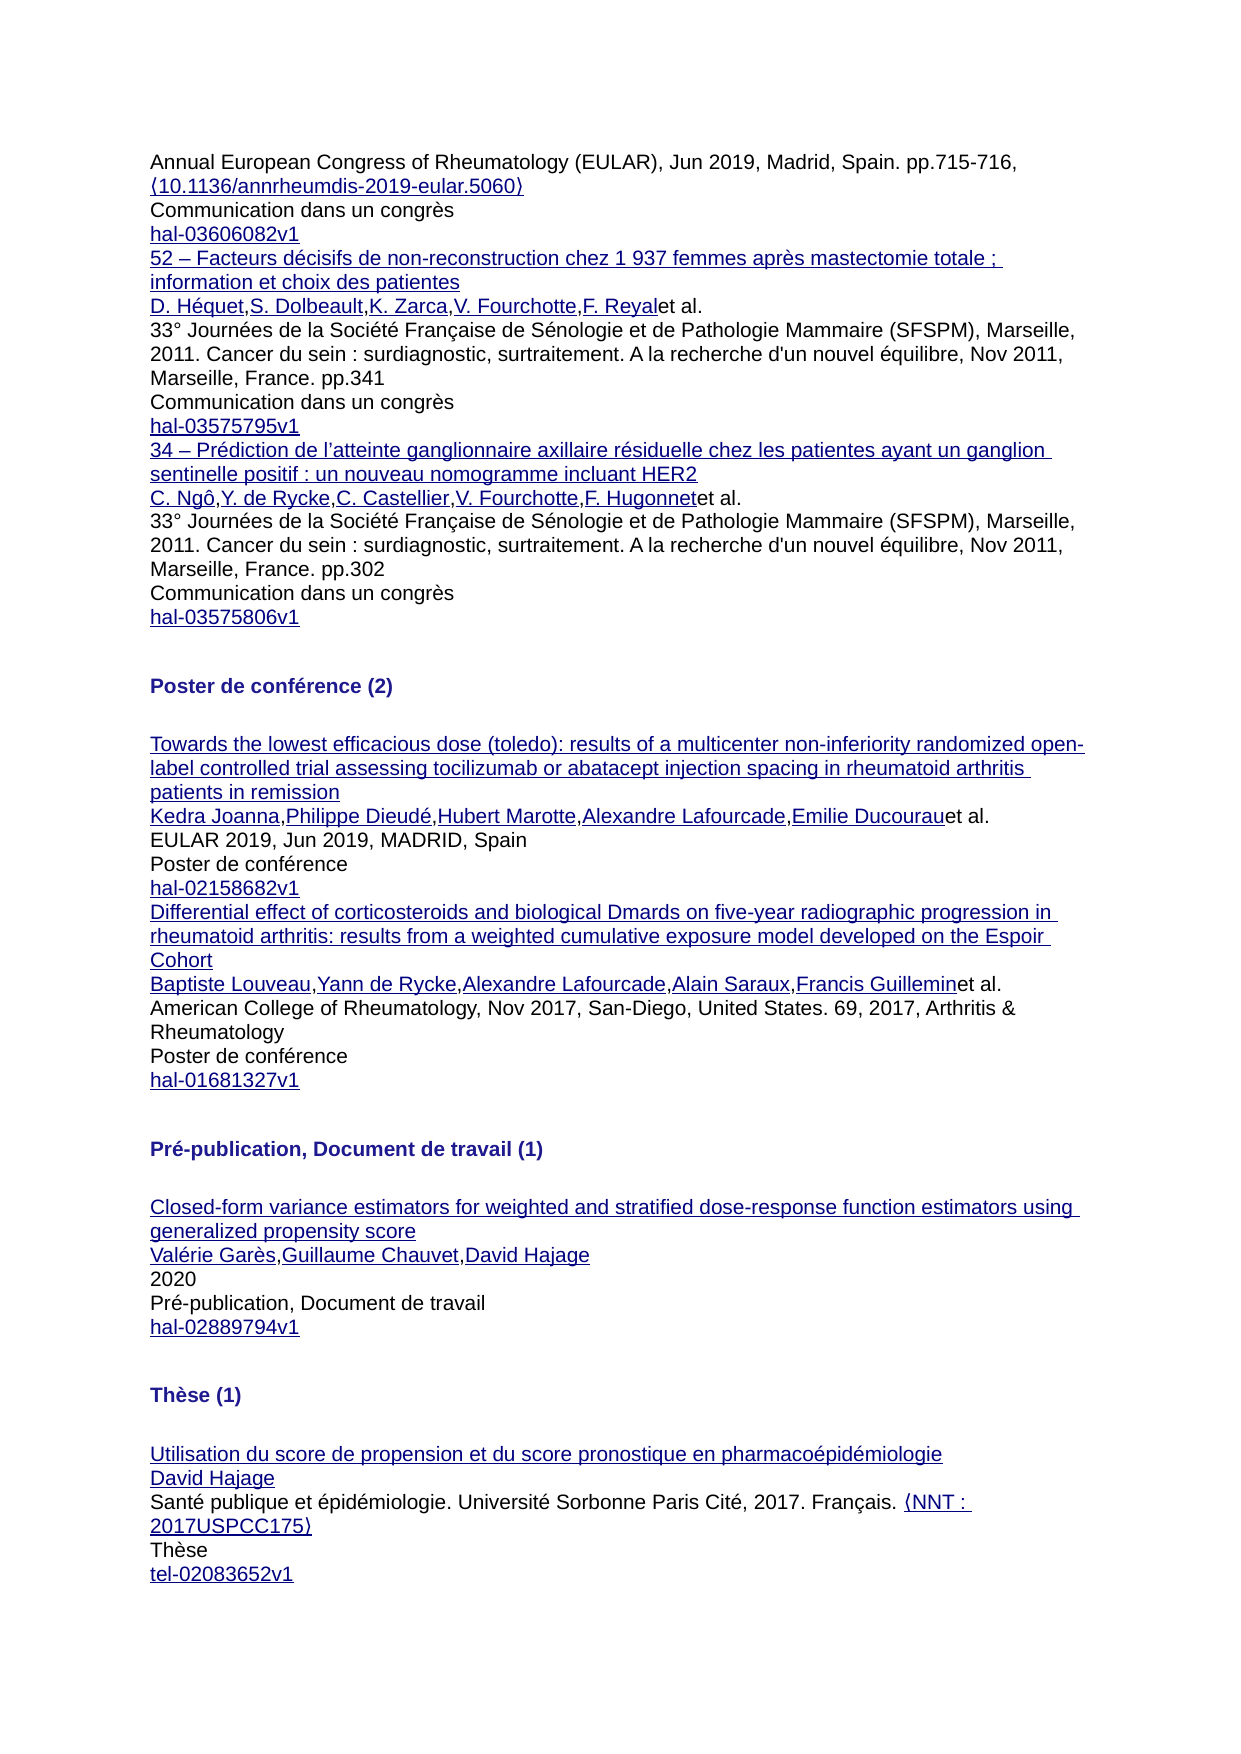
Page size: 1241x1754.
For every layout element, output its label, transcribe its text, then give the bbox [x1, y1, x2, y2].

table_header Closed-form variance estimators for weighted and stratified dose-response function estimators using generalized propensity score Valérie Garès,Guillaume Chauvet,David Hajage 2020 Pré-publication, Document de travail hal-02889794v1 [150, 1195, 1090, 1338]
table_cell Differential effect of corticosteroids and biological Dmards on five-year radiographic progression in rheumatoid arthritis: results from a weighted cumulative exposure model developed on the Espoir Cohort Baptiste Louveau,Yann de Rycke,Alexandre Lafourcade,Alain Saraux,Francis Guilleminet al. American College of Rheumatology, Nov 2017, San-Diego, United States. 69, 2017, Arthritis & Rheumatology Poster de conférence hal-01681327v1 [150, 900, 1090, 1092]
table_cell 52 – Facteurs décisifs de non-reconstruction chez 1 937 femmes après mastectomie totale ; information et choix des patientes D. Héquet,S. Dolbeault,K. Zarca,V. Fourchotte,F. Reyalet al. 33° Journées de la Société Française de Sénologie et de Pathologie Mammaire (SFSPM), Marseille, 2011. Cancer du sein : surdiagnostic, surtraitement. A la recherche d'un nouvel équilibre, Nov 2011, Marseille, France. pp.341 Communication dans un congrès hal-03575795v1 [150, 246, 1090, 437]
subtitle Poster de conférence (2) [150, 674, 1090, 698]
subtitle Thèse (1) [150, 1383, 1090, 1407]
table_header Towards the lowest efficacious dose (toledo): results of a multicenter non-inferiority randomized open-label controlled trial assessing tocilizumab or abatacept injection spacing in rheumatoid arthritis patients in remission Kedra Joanna,Philippe Dieudé,Hubert Marotte,Alexandre Lafourcade,Emilie Ducourauet al. EULAR 2019, Jun 2019, MADRID, Spain Poster de conférence hal-02158682v1 [150, 732, 1090, 900]
table_header Annual European Congress of Rheumatology (EULAR), Jun 2019, Madrid, Spain. pp.715-716, ⟨10.1136/annrheumdis-2019-eular.5060⟩ Communication dans un congrès hal-03606082v1 [150, 150, 1090, 246]
subtitle Pré-publication, Document de travail (1) [150, 1136, 1090, 1160]
table_cell 34 – Prédiction de l’atteinte ganglionnaire axillaire résiduelle chez les patientes ayant un ganglion sentinelle positif : un nouveau nomogramme incluant HER2 C. Ngô,Y. de Rycke,C. Castellier,V. Fourchotte,F. Hugonnetet al. 33° Journées de la Société Française de Sénologie et de Pathologie Mammaire (SFSPM), Marseille, 2011. Cancer du sein : surdiagnostic, surtraitement. A la recherche d'un nouvel équilibre, Nov 2011, Marseille, France. pp.302 Communication dans un congrès hal-03575806v1 [150, 438, 1090, 629]
table_header Utilisation du score de propension et du score pronostique en pharmacoépidémiologie David Hajage Santé publique et épidémiologie. Université Sorbonne Paris Cité, 2017. Français. ⟨NNT : 2017USPCC175⟩ Thèse tel-02083652v1 [150, 1442, 1090, 1585]
